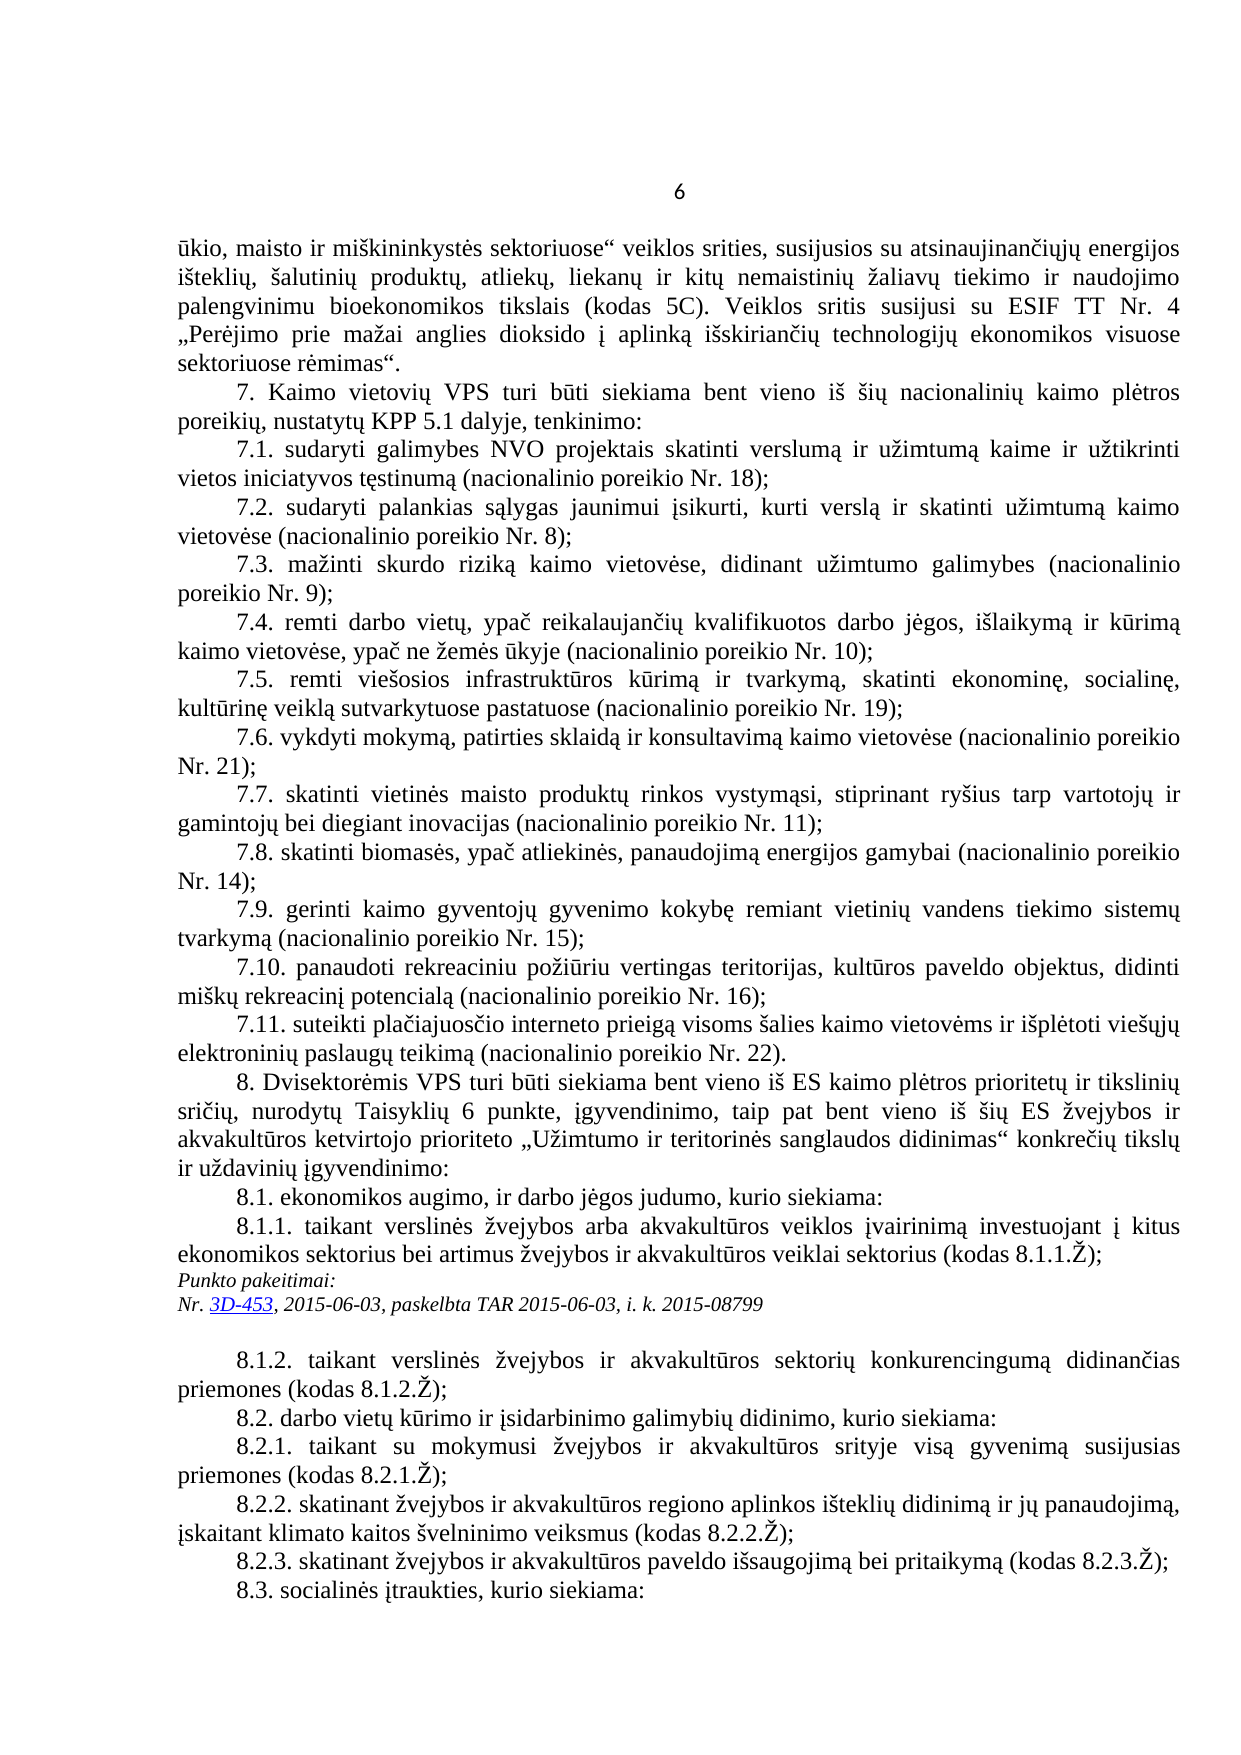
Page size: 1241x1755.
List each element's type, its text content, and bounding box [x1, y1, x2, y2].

text 7.10. panaudoti rekreaciniu požiūriu vertingas teritorijas, kultūros paveldo objektus, didinti miškų rekreacinį potencialą (nacionalinio poreikio Nr. 16); [177, 952, 1181, 1009]
text 7. Kaimo vietovių VPS turi būti siekiama bent vieno iš šių nacionalinių kaimo plėtros poreikių, nustatytų KPP 5.1 dalyje, tenkinimo: [177, 377, 1181, 434]
text 8.2.3. skatinant žvejybos ir akvakultūros paveldo išsaugojimą bei pritaikymą (kodas 8.2.3.Ž); [177, 1546, 1181, 1575]
text 8.1.1. taikant verslinės žvejybos arba akvakultūros veiklos įvairinimą investuojant į kitus ekonomikos sektorius bei artimus žvejybos ir akvakultūros veiklai sektorius (kodas 8.1.1.Ž); [177, 1211, 1181, 1268]
text ūkio, maisto ir miškininkystės sektoriuose“ veiklos srities, susijusios su atsinaujinančiųjų energijos išteklių, šalutinių produktų, atliekų, liekanų ir kitų nemaistinių žaliavų tiekimo ir naudojimo palengvinimu bioekonomikos tikslais (kodas 5C). Veiklos sritis susijusi su ESIF TT Nr. 4 „Perėjimo prie mažai anglies dioksido į aplinką išskiriančių technologijų ekonomikos visuose sektoriuose rėmimas“. [177, 233, 1181, 377]
text 8.1.2. taikant verslinės žvejybos ir akvakultūros sektorių konkurencingumą didinančias priemones (kodas 8.1.2.Ž); [177, 1345, 1181, 1403]
text 8. Dvisektorėmis VPS turi būti siekiama bent vieno iš ES kaimo plėtros prioritetų ir tikslinių sričių, nurodytų Taisyklių 6 punkte, įgyvendinimo, taip pat bent vieno iš šių ES žvejybos ir akvakultūros ketvirtojo prioriteto „Užimtumo ir teritorinės sanglaudos didinimas“ konkrečių tikslų ir uždavinių įgyvendinimo: [177, 1067, 1181, 1182]
text 7.9. gerinti kaimo gyventojų gyvenimo kokybę remiant vietinių vandens tiekimo sistemų tvarkymą (nacionalinio poreikio Nr. 15); [177, 894, 1181, 952]
text 8.3. socialinės įtraukties, kurio siekiama: [177, 1575, 1181, 1604]
text 7.5. remti viešosios infrastruktūros kūrimą ir tvarkymą, skatinti ekonominę, socialinę, kultūrinę veiklą sutvarkytuose pastatuose (nacionalinio poreikio Nr. 19); [177, 664, 1181, 722]
text 7.4. remti darbo vietų, ypač reikalaujančių kvalifikuotos darbo jėgos, išlaikymą ir kūrimą kaimo vietovėse, ypač ne žemės ūkyje (nacionalinio poreikio Nr. 10); [177, 607, 1181, 664]
text 8.2.1. taikant su mokymusi žvejybos ir akvakultūros srityje visą gyvenimą susijusias priemones (kodas 8.2.1.Ž); [177, 1431, 1181, 1489]
text 8.1. ekonomikos augimo, ir darbo jėgos judumo, kurio siekiama: [177, 1182, 1181, 1211]
text Punkto pakeitimai: [177, 1268, 1181, 1292]
text 7.3. mažinti skurdo riziką kaimo vietovėse, didinant užimtumo galimybes (nacionalinio poreikio Nr. 9); [177, 549, 1181, 607]
text 8.2.2. skatinant žvejybos ir akvakultūros regiono aplinkos išteklių didinimą ir jų panaudojimą, įskaitant klimato kaitos švelninimo veiksmus (kodas 8.2.2.Ž); [177, 1489, 1181, 1546]
text 7.7. skatinti vietinės maisto produktų rinkos vystymąsi, stiprinant ryšius tarp vartotojų ir gamintojų bei diegiant inovacijas (nacionalinio poreikio Nr. 11); [177, 779, 1181, 837]
text 7.6. vykdyti mokymą, patirties sklaidą ir konsultavimą kaimo vietovėse (nacionalinio poreikio Nr. 21); [177, 722, 1181, 779]
text 7.8. skatinti biomasės, ypač atliekinės, panaudojimą energijos gamybai (nacionalinio poreikio Nr. 14); [177, 837, 1181, 894]
text 7.1. sudaryti galimybes NVO projektais skatinti verslumą ir užimtumą kaime ir užtikrinti vietos iniciatyvos tęstinumą (nacionalinio poreikio Nr. 18); [177, 434, 1181, 492]
text 7.11. suteikti plačiajuosčio interneto prieigą visoms šalies kaimo vietovėms ir išplėtoti viešųjų elektroninių paslaugų teikimą (nacionalinio poreikio Nr. 22). [177, 1009, 1181, 1067]
text Nr. 3D-453, 2015-06-03, paskelbta TAR 2015-06-03, i. k. 2015-08799 [177, 1292, 1181, 1316]
text 7.2. sudaryti palankias sąlygas jaunimui įsikurti, kurti verslą ir skatinti užimtumą kaimo vietovėse (nacionalinio poreikio Nr. 8); [177, 492, 1181, 549]
text 8.2. darbo vietų kūrimo ir įsidarbinimo galimybių didinimo, kurio siekiama: [177, 1403, 1181, 1431]
